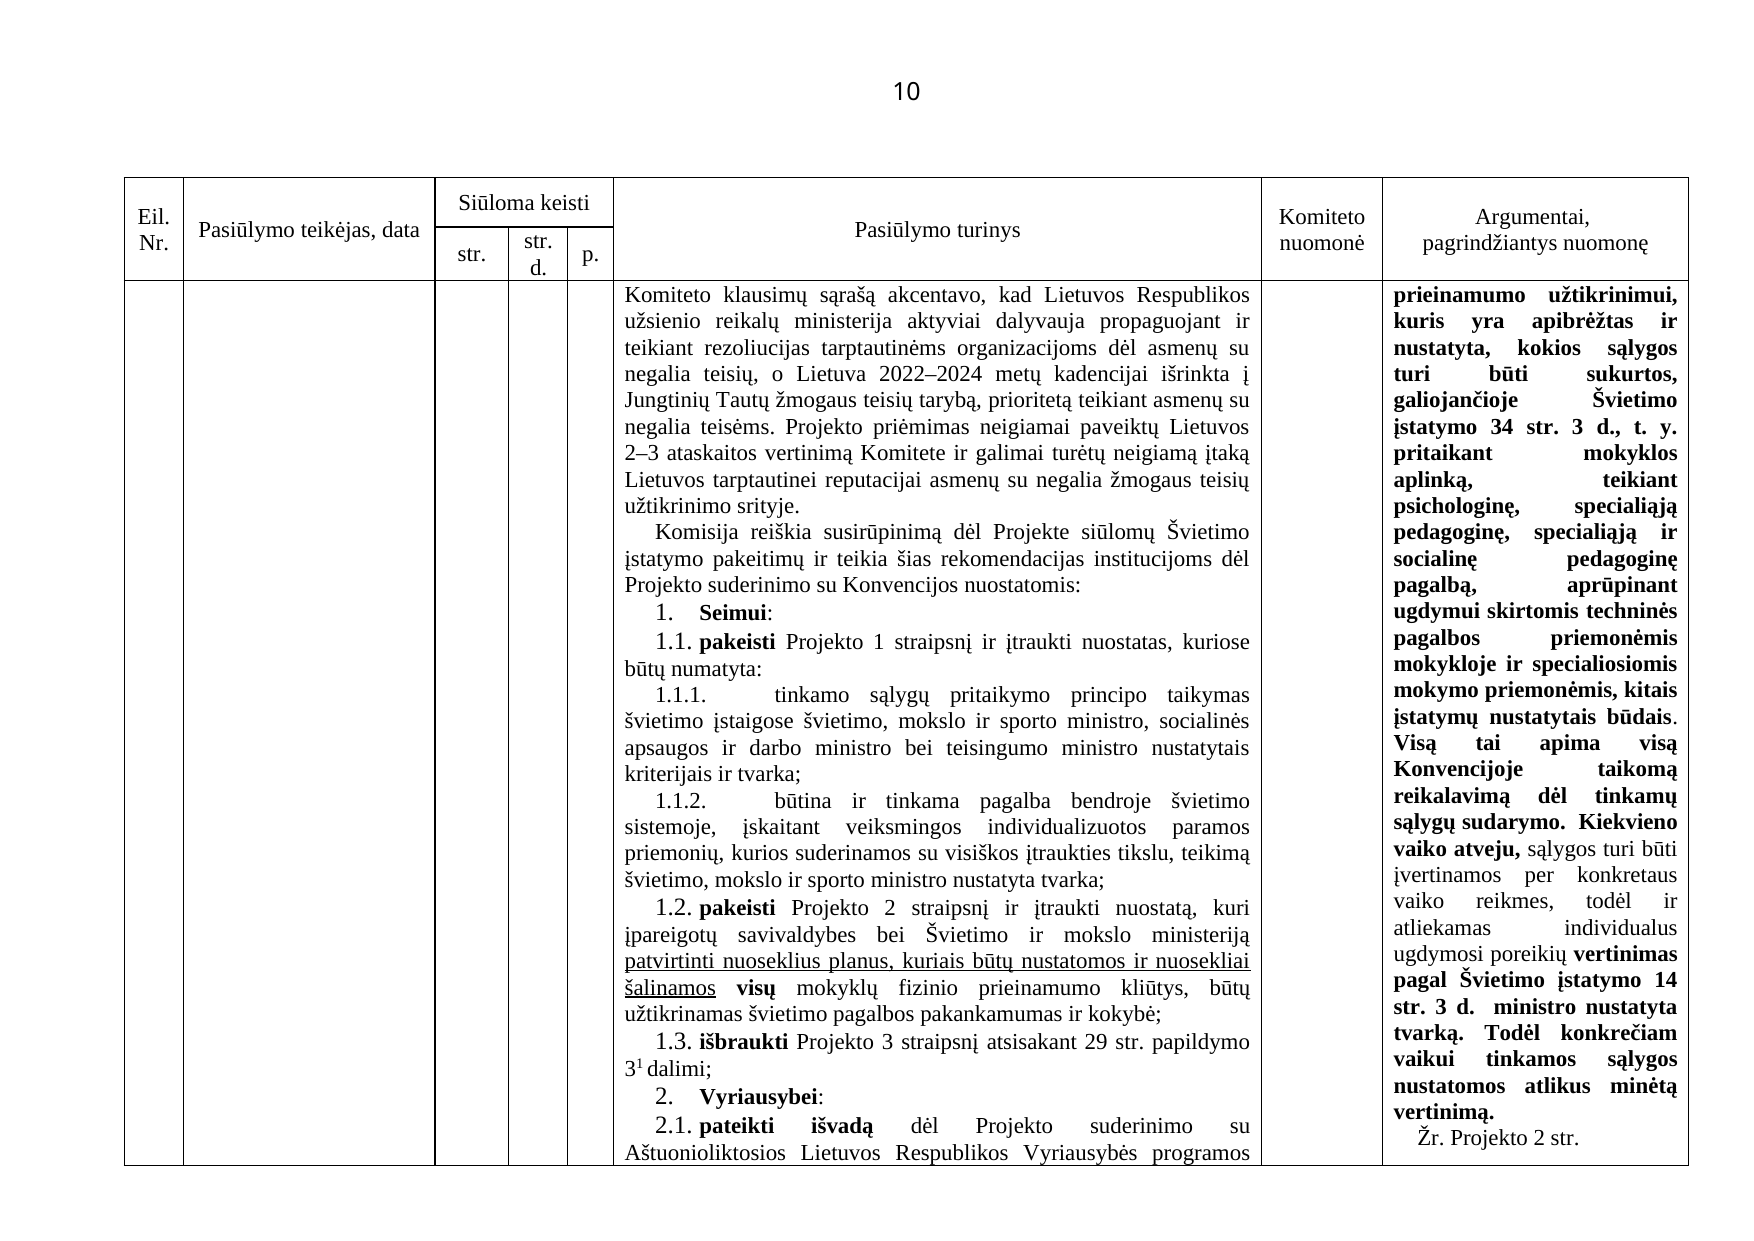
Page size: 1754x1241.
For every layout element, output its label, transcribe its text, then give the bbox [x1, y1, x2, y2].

table_cell p. [568, 228, 613, 280]
table_header Pasiūlymo teikėjas, data [184, 178, 434, 280]
table_header Siūloma keisti [436, 178, 613, 226]
table_header Eil. Nr. [125, 178, 183, 280]
table_cell [568, 281, 613, 1165]
table_cell str. d. [509, 228, 567, 280]
table_header Pasiūlymo turinys [614, 178, 1261, 280]
table_cell [125, 281, 183, 1165]
table_cell prieinamumo užtikrinimui, kuris yra apibrėžtas ir nustatyta, kokios sąlygos turi būti sukurtos, galiojančioje Švietimo įstatymo 34 str. 3 d., t. y. pritaikant mokyklos aplinką, teikiant psichologinę, specialiąją pedagoginę, specialiąją ir socialinę pedagoginę pagalbą, aprūpinant ugdymui skirtomis techninės pagalbos priemonėmis mokykloje ir specialiosiomis mokymo priemonėmis, kitais įstatymų nustatytais būdais. Visą tai apima visą Konvencijoje taikomą reikalavimą dėl tinkamų sąlygų sudarymo. Kiekvieno vaiko atveju, sąlygos turi būti įvertinamos per konkretaus vaiko reikmes, todėl ir atliekamas individualus ugdymosi poreikių vertinimas pagal Švietimo įstatymo 14 str. 3 d. ministro nustatyta tvarką. Todėl konkrečiam vaikui tinkamos sąlygos nustatomos atlikus minėtą vertinimą. Žr. Projekto 2 str. [1383, 281, 1688, 1165]
table_cell [184, 281, 434, 1165]
table_header Argumentai, pagrindžiantys nuomonę [1383, 178, 1688, 280]
table_cell [436, 281, 508, 1165]
table_cell str. [436, 228, 508, 280]
table_cell 4. Projekto poveikis Lietuvos įsipareigojimų įgyvendinimui Komisija Projektą vertina neigiamai, nes juo siūlomi pakeitimai prieštarauja Konvencijos nuostatoms. Projektu siekiama ne sudaryti kuo geresnes sąlygas ir teikti pagalbą mokiniui, bet suteikti teisinį pagrindą nepriimti vaiko ugdytis ir (arba) perkelti vaiką iš bendrojo ugdymo sistemos į specialiąją prieš vaiko ar jo tėvų (globėjų, rūpintojų) valią. Tai nesuderinama su įtraukiojo ugdymo tikslu, nediskriminavimo principu ir Konvencijos nuostatomis. Komisija griežtai smerkia Projekto 3 straipsniu siūlomo 29 straipsnio papildymo turinį. Komitetas rekomendacijose Lietuvai (2016 m.) ragino atsisakyti Švietimo įstatyme diskriminacinės nuostatos. 2020 m. Pakeitimu ji buvo pripažinta netekusia galios, ketveriems metams (2024 m. rugsėjo 1 d.) atidedant įsigaliojimą. Šis Projektas 31 dalimi siūlo performuluoti Pakeitimu panaikintą diskriminacinę nuostatą ir ją grąžinti į 29 straipsnį, sudarant sąlygas tiesiogiai diskriminuoti vaikus su negalia dėl jų negalios pobūdžio ir ugdymosi poreikių. Komisija itin neigiamai vertina faktą, kad Projektas nebuvo suderintas su asmenimis su negalia ir jiems atstovaujančiomis organizacijomis, kaip įtvirtinta Konvencijos 4 ir 33 straipsniuose. Jei Projektas būtų priimtas, tai būtų šiurkštus Konvencijos ir asmenų su negalia, ypač vaikų su negalia, teisių pažeidimas ir sudarytų sąlygas sistemingai diskriminuoti asmenis negalios pagrindu. Komisija atkreipia dėmesį, kad 2025 metais planuojamas Lietuvos 2–3 periodinės Konvencijos įgyvendinimo ataskaitos svarstymas Komitete. Lietuva 2023 m. spalio mėnesį atsakyme į Komiteto klausimų sąrašą akcentavo, kad Lietuvos Respublikos užsienio reikalų ministerija aktyviai dalyvauja propaguojant ir teikiant rezoliucijas tarptautinėms organizacijoms dėl asmenų su negalia teisių, o Lietuva 2022–2024 metų kadencijai išrinkta į Jungtinių Tautų žmogaus teisių tarybą, prioritetą teikiant asmenų su negalia teisėms. Projekto priėmimas neigiamai paveiktų Lietuvos 2–3 ataskaitos vertinimą Komitete ir galimai turėtų neigiamą įtaką Lietuvos tarptautinei reputacijai asmenų su negalia žmogaus teisių užtikrinimo srityje. Komisija reiškia susirūpinimą dėl Projekte siūlomų Švietimo įstatymo pakeitimų ir teikia šias rekomendacijas institucijoms dėl Projekto suderinimo su Konvencijos nuostatomis: Seimui: pakeisti Projekto 1 straipsnį ir įtraukti nuostatas, kuriose būtų numatyta: tinkamo sąlygų pritaikymo principo taikymas švietimo įstaigose švietimo, mokslo ir sporto ministro, socialinės apsaugos ir darbo ministro bei teisingumo ministro nustatytais kriterijais ir tvarka; būtina ir tinkama pagalba bendroje švietimo sistemoje, įskaitant veiksmingos individualizuotos paramos priemonių, kurios suderinamos su visiškos įtraukties tikslu, teikimą švietimo, mokslo ir sporto ministro nustatyta tvarka; pakeisti Projekto 2 straipsnį ir įtraukti nuostatą, kuri įpareigotų savivaldybes bei Švietimo ir mokslo ministeriją patvirtinti nuoseklius planus, kuriais būtų nustatomos ir nuosekliai šalinamos visų mokyklų fizinio prieinamumo kliūtys, būtų užtikrinamas švietimo pagalbos pakankamumas ir kokybė; išbraukti Projekto 3 straipsnį atsisakant 29 str. papildymo 31 dalimi; Vyriausybei: pateikti išvadą dėl Projekto suderinimo su Aštuonioliktosios Lietuvos Respublikos Vyriausybės programos nuostatų įgyvendinimo planu, atsižvelgiant į Komisijos išvadas dėl atitikties Konvencijai; Švietimo, mokslo ir sporto ministerijai: pateikti išvadą dėl Projekto suderinimo su Švietimo, mokslo ir sporto ministerijos Vyriausybės programos įgyvendinimo planu, atsižvelgiant į Komisijos išvadas dėl atitikties Konvencijai; Teisingumo ministerijai: pateikti išvadą dėl Projekto atitikties Konvencijai atsižvelgiant į Komisijos išvadas; Užsienio reikalų ministerijai: pateikti išvadą dėl Projekto suderinimo su Lietuvos tarptautiniais įsipareigojimais ir tarptautinio bendradarbiavimo tikslais, atsižvelgiant į Komisijos išvadas dėl atitikties Konvencijai; Socialinės apsaugos ir darbo ministerijai: pateikti išvadą dėl Projekto suderinimo su Asmens su negalia teisių apsaugos pagrindų įstatymo nuostatomis ir atitikties Konvencijai, atsižvelgiant į Komisijos išvadas; institucijoms aktyviai visapusiškai įtraukti asmenims su negalia atstovaujančias organizacijas į visus tolesnius Projekto svarstymus. Tikimės, kad institucijos išnagrinės pateiktas išvadas dėl Projekto atitikties Konvencijai ir apie nagrinėjimo rezultatus bei rekomendacijų vykdymą informuos Komisiją, kaip numatyta Lygių galimybių įstatymo 151 str. 10 dalyje. Komisija, kaip nepriklausomas nacionalinis mechanizmas, paskirtas atlikti Konvencijos įgyvendinimo stebėseną, pasirengusi bendradarbiauti pagal kompetenciją. [614, 281, 1261, 1165]
table_cell [509, 281, 567, 1165]
table_cell [1262, 281, 1382, 1165]
table_header Komiteto nuomonė [1262, 178, 1382, 280]
